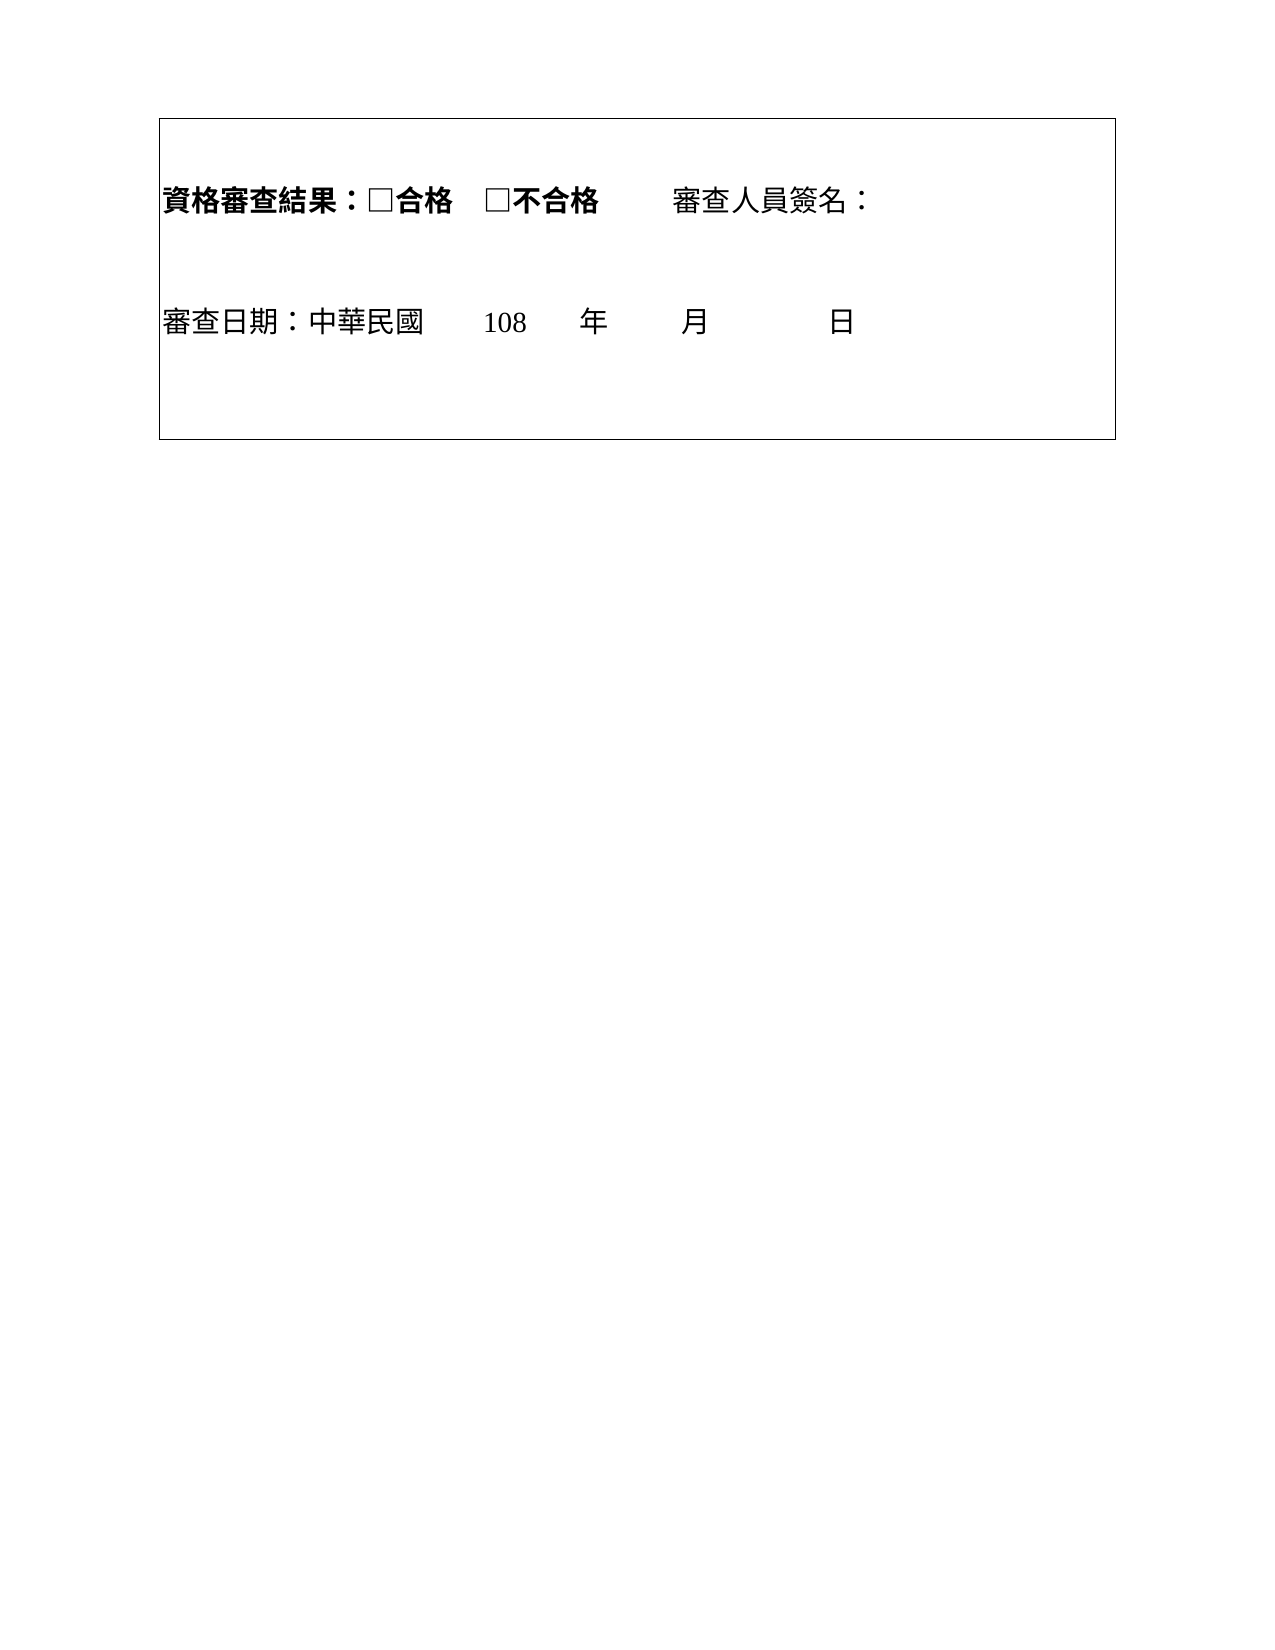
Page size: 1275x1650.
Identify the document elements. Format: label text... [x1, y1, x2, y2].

table_cell 資格審查結果：□合格 □不合格 審查人員簽名： 審查日期：中華民國 108 年 月 日 [160, 119, 1115, 439]
